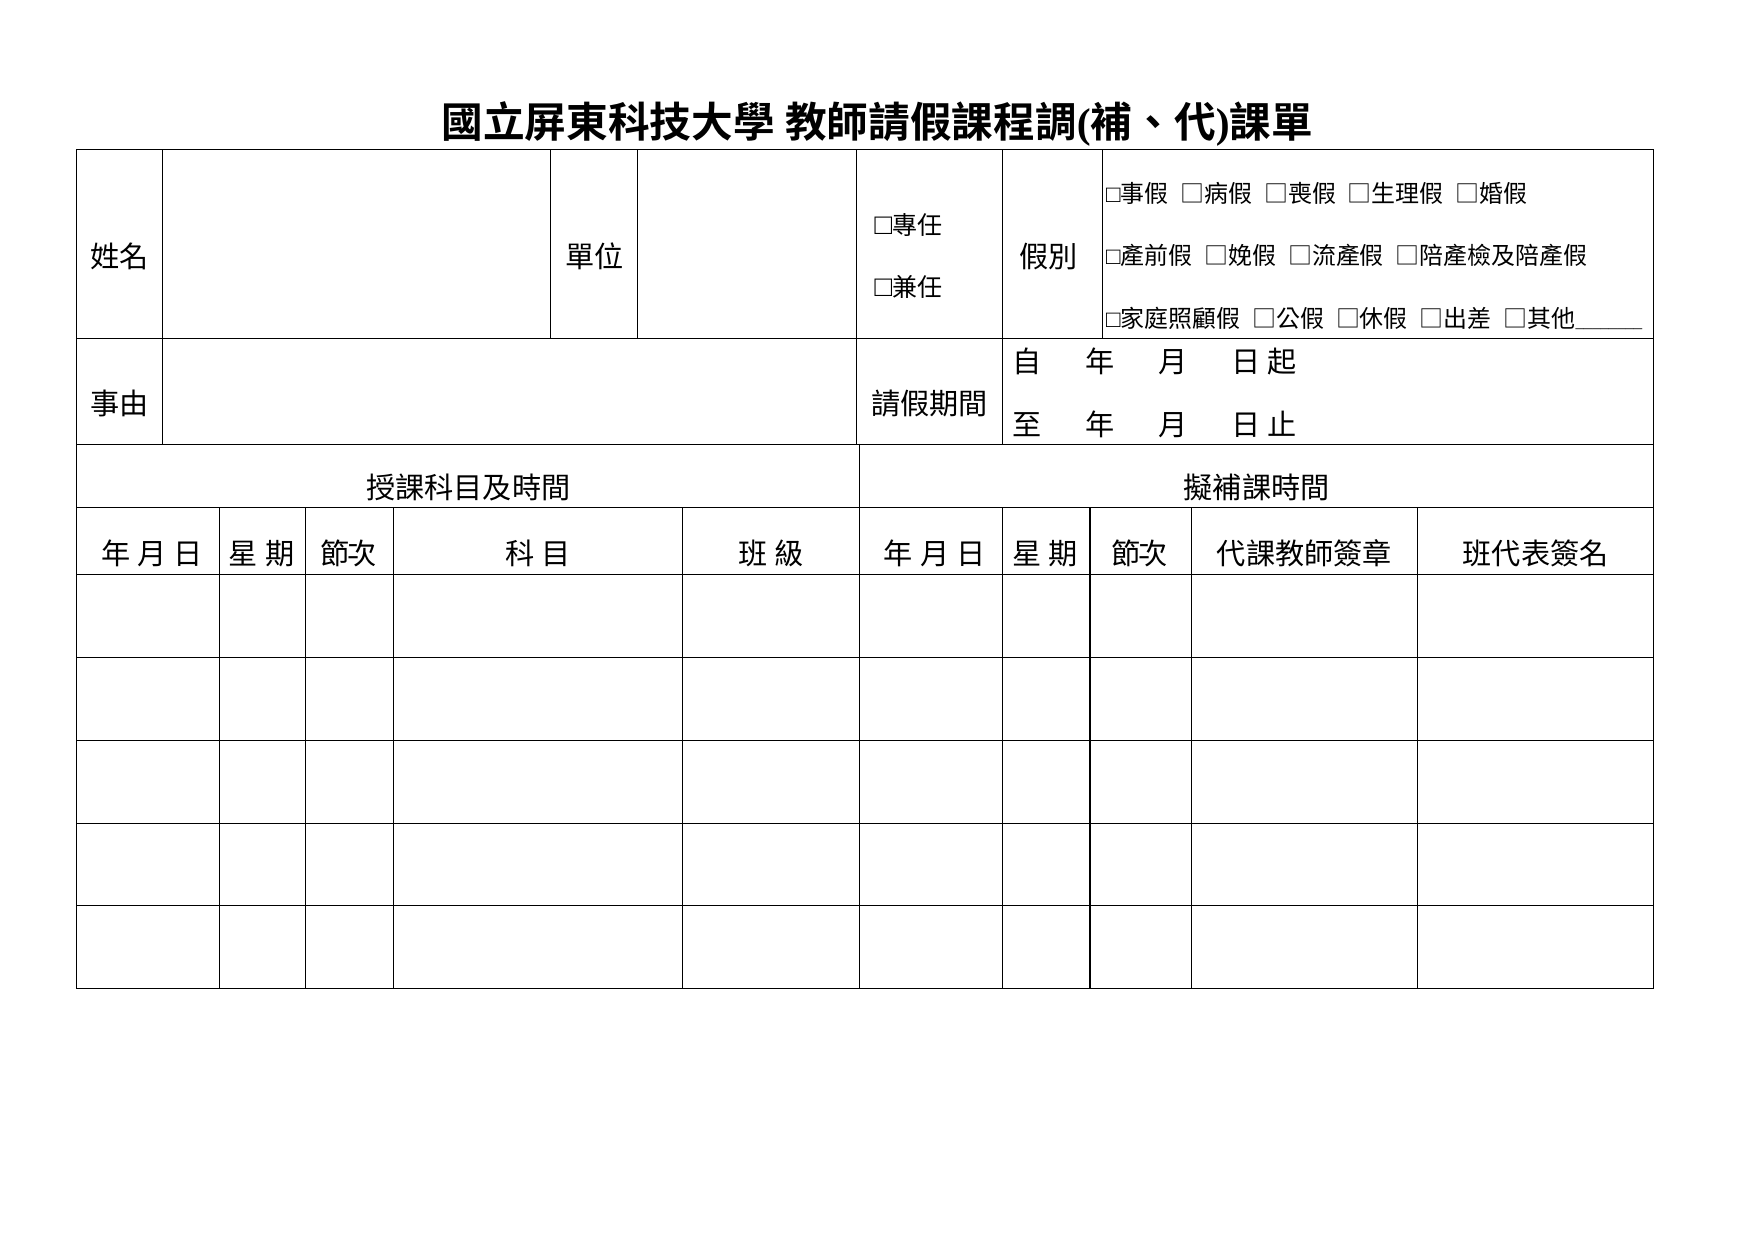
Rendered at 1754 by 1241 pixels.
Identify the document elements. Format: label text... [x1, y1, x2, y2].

table_cell 班代表簽名 [1418, 508, 1653, 574]
table_cell [220, 824, 305, 905]
table_cell [860, 906, 1002, 988]
table_cell [77, 824, 219, 905]
table_cell [220, 658, 305, 740]
table_header □事假 □病假 □喪假 □生理假 □婚假 □產前假 □娩假 □流產假 □陪產檢及陪產假 □家庭照顧假 □公假 □休假 □出差 □其他________ [1103, 150, 1653, 338]
table_cell 請假期間 [857, 339, 1002, 443]
table_cell [77, 575, 219, 657]
table_cell [1418, 906, 1653, 988]
table_cell [394, 658, 682, 740]
table_cell [1091, 741, 1191, 822]
table_cell [860, 658, 1002, 740]
table_cell [1091, 575, 1191, 657]
table_cell [394, 906, 682, 988]
table_cell [860, 575, 1002, 657]
table_cell [77, 906, 219, 988]
table_cell [306, 658, 393, 740]
table_cell [1091, 906, 1191, 988]
text 國立屏東科技大學 教師請假課程調(補、代)課單 [89, 89, 1665, 149]
table_cell 授課科目及時間 [77, 445, 859, 507]
table_cell [1091, 824, 1191, 905]
table_header 單位 [551, 150, 637, 338]
table_cell [683, 824, 859, 905]
table_cell 事由 [77, 339, 162, 443]
table_header 假別 [1003, 150, 1102, 338]
table_cell [683, 575, 859, 657]
table_cell [306, 906, 393, 988]
table_cell [77, 741, 219, 822]
table_cell [1003, 741, 1089, 822]
table_cell 自 年 月 日 起 至 年 月 日 止 [1003, 339, 1653, 443]
table_cell [220, 741, 305, 822]
table_header [638, 150, 856, 338]
table_cell [1003, 575, 1089, 657]
table_cell 班 級 [683, 508, 859, 574]
table_cell 代課教師簽章 [1192, 508, 1417, 574]
table_cell [683, 741, 859, 822]
table_cell [1192, 906, 1417, 988]
table_cell 年 月 日 [860, 508, 1002, 574]
table_cell [1418, 824, 1653, 905]
table_cell [306, 824, 393, 905]
table_cell [394, 741, 682, 822]
table_cell 星 期 [1003, 508, 1089, 574]
table_cell [683, 906, 859, 988]
table_cell [77, 658, 219, 740]
table_cell [860, 824, 1002, 905]
table_cell 節次 [306, 508, 393, 574]
table_cell 年 月 日 [77, 508, 219, 574]
table_cell [1192, 741, 1417, 822]
table_cell [860, 741, 1002, 822]
table_cell [1418, 658, 1653, 740]
table_cell [394, 575, 682, 657]
table_cell [1003, 824, 1089, 905]
table_cell [220, 906, 305, 988]
table_cell [1003, 658, 1089, 740]
table_cell [1192, 824, 1417, 905]
table_header 姓名 [77, 150, 162, 338]
table_cell [1091, 658, 1191, 740]
table_cell [683, 658, 859, 740]
table_cell [1003, 906, 1089, 988]
table_cell [163, 339, 856, 443]
table_cell 節次 [1091, 508, 1191, 574]
table_cell [306, 575, 393, 657]
table_cell [1418, 741, 1653, 822]
table_cell [1418, 575, 1653, 657]
table_cell [1192, 658, 1417, 740]
table_header □專任 □兼任 [857, 150, 1002, 338]
table_header [163, 150, 550, 338]
table_cell [1192, 575, 1417, 657]
table_cell 星 期 [220, 508, 305, 574]
table_cell 科 目 [394, 508, 682, 574]
table_cell [220, 575, 305, 657]
table_cell [306, 741, 393, 822]
table_cell 擬補課時間 [860, 445, 1653, 507]
table_cell [394, 824, 682, 905]
